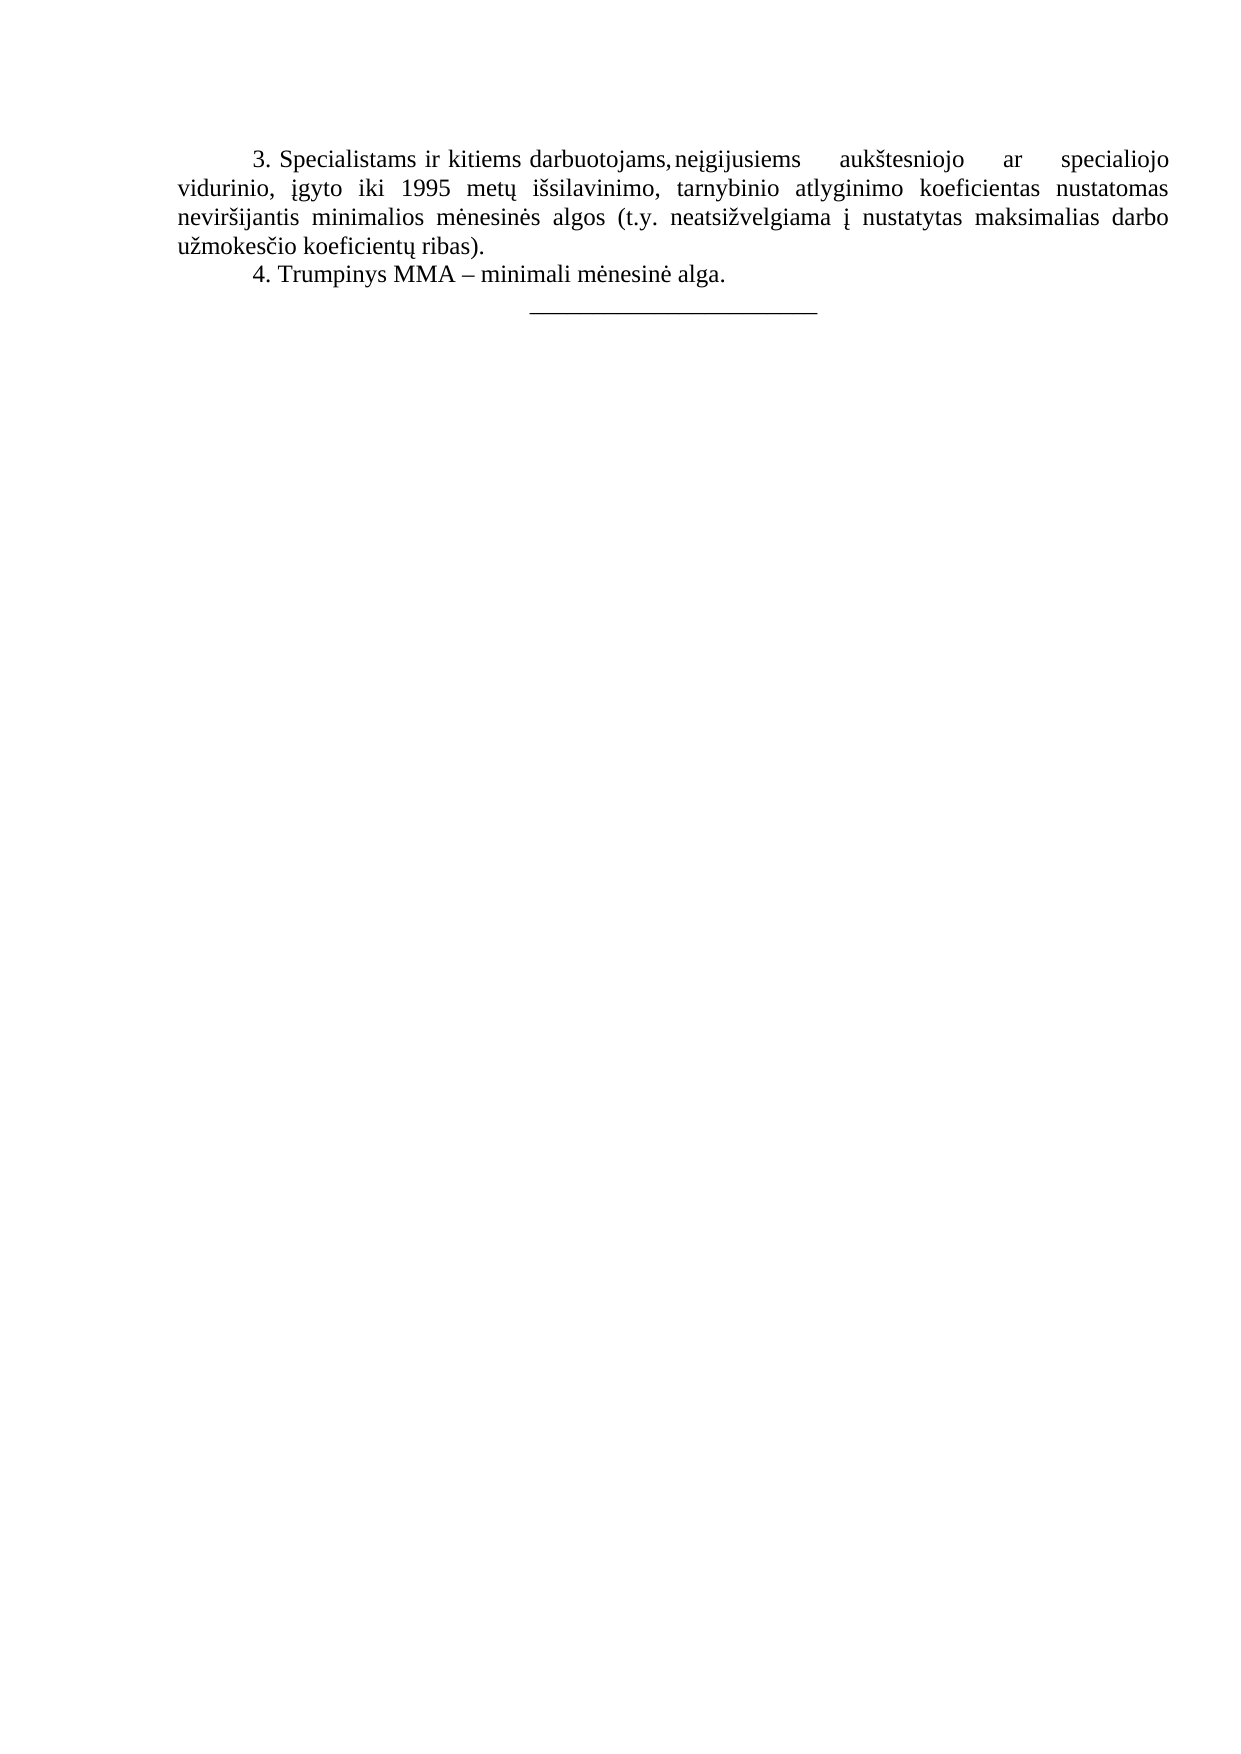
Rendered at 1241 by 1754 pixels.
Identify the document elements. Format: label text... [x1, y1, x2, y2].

text 3. Specialistams ir kitiems darbuotojams, neįgijusiems aukštesniojo ar specialiojo vidurinio, įgyto iki 1995 metų išsilavinimo, tarnybinio atlyginimo koeficientas nustatomas neviršijantis minimalios mėnesinės algos (t.y. neatsižvelgiama į nustatytas maksimalias darbo užmokesčio koeficientų ribas). [177, 144, 1169, 259]
text 4. Trumpinys MMA – minimali mėnesinė alga. [177, 259, 1169, 288]
text _______________________ [177, 288, 1169, 317]
